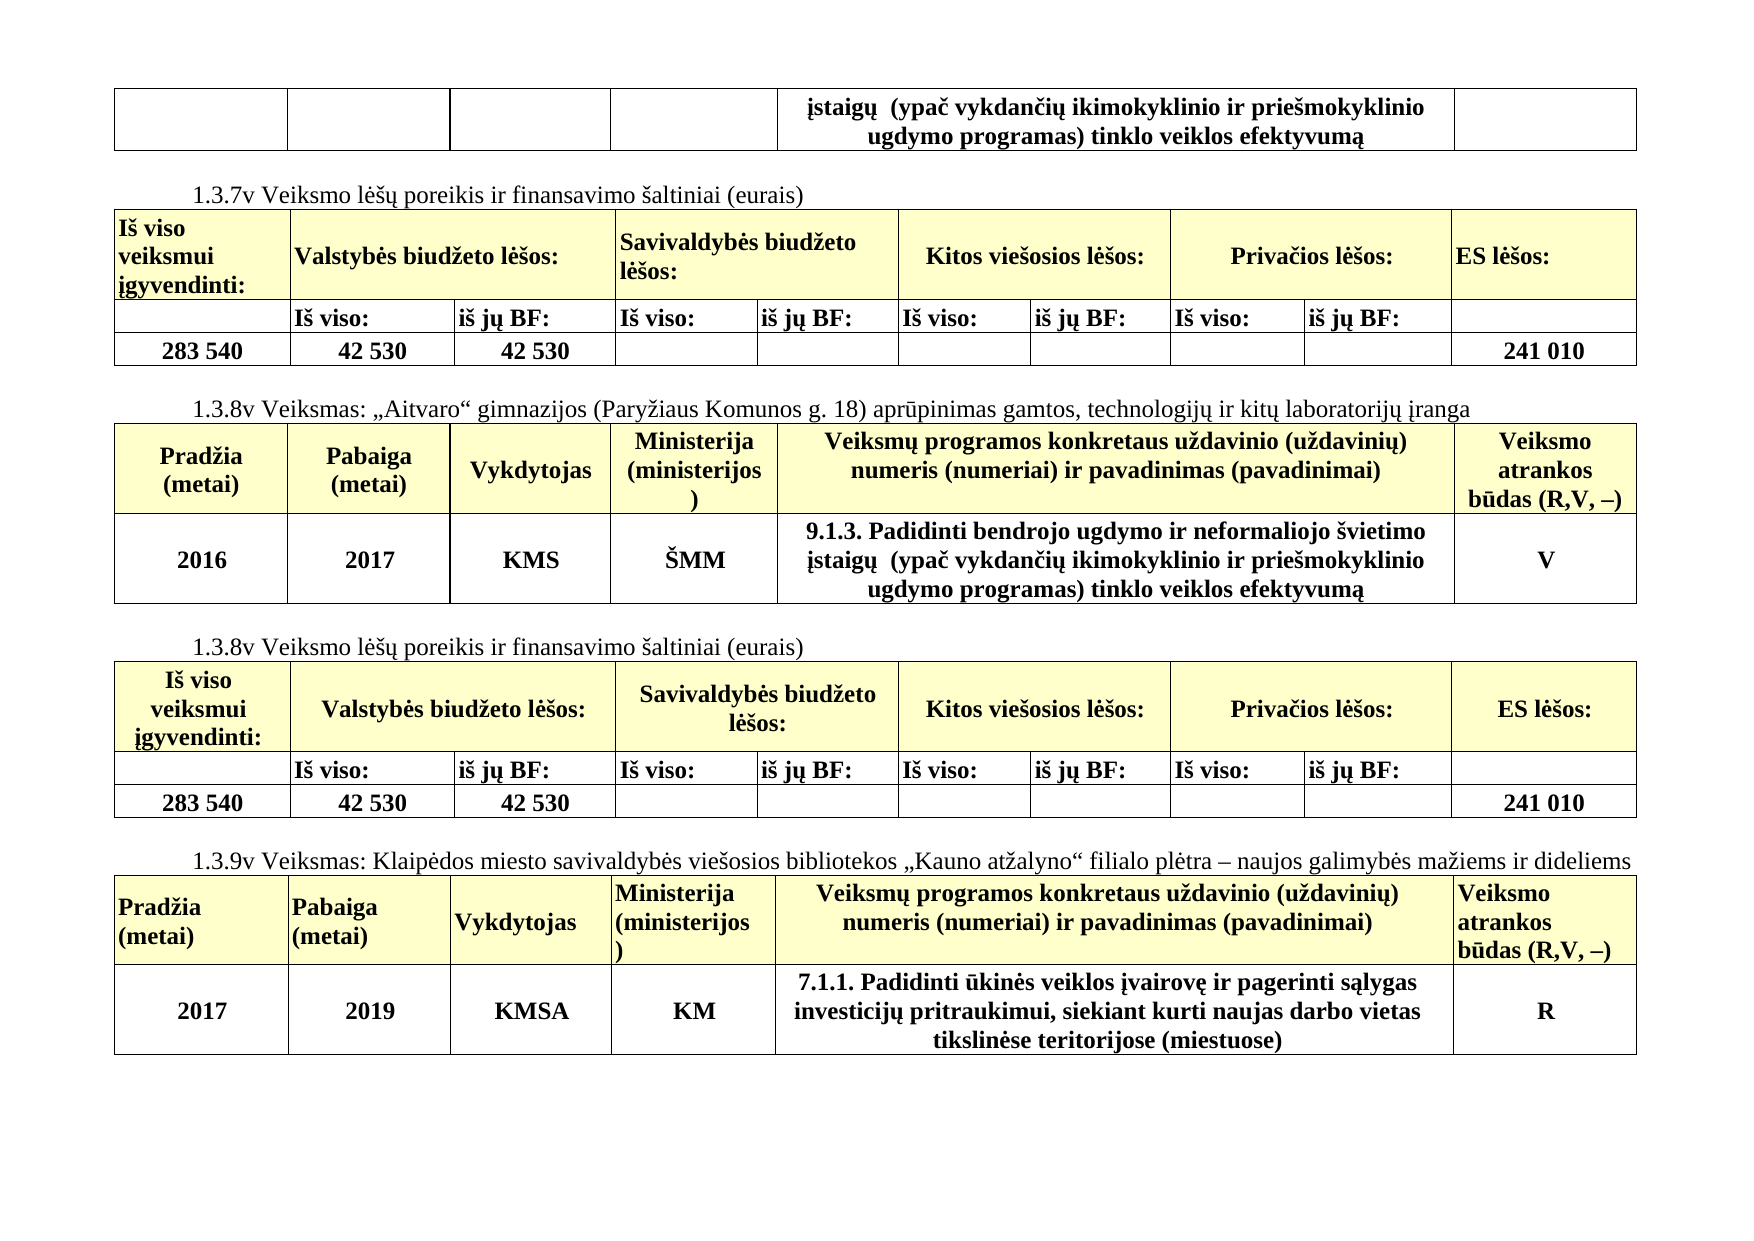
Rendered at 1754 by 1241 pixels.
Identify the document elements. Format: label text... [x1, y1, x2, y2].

table_cell įstaigų (ypač vykdančių ikimokyklinio ir priešmokyklinio ugdymo programas) tinklo veiklos efektyvumą [778, 89, 1454, 150]
table_cell KMSA [451, 965, 611, 1053]
table_cell 2017 [115, 965, 288, 1053]
table_cell Iš viso: [291, 300, 454, 332]
table_cell [616, 333, 757, 364]
table_cell R [1454, 965, 1636, 1053]
table_cell 2019 [289, 965, 450, 1053]
table_cell [1452, 752, 1636, 784]
table_cell [288, 89, 449, 150]
table_header Pradžia (metai) [115, 876, 288, 964]
table_cell [616, 785, 757, 817]
table_cell Iš viso: [616, 752, 757, 784]
table_cell 7.1.1. Padidinti ūkinės veiklos įvairovę ir pagerinti sąlygas investicijų pritraukimui, siekiant kurti naujas darbo vietas tikslinėse teritorijose (miestuose) [776, 965, 1453, 1053]
table_header ES lėšos: [1452, 210, 1636, 299]
table_cell iš jų BF: [455, 752, 615, 784]
table_header Pabaiga (metai) [289, 876, 450, 964]
table_header Privačios lėšos: [1171, 662, 1451, 751]
table_cell Iš viso: [616, 300, 757, 332]
table_cell [1455, 89, 1636, 150]
table_header Kitos viešosios lėšos: [899, 210, 1170, 299]
table_cell iš jų BF: [1305, 300, 1451, 332]
table_cell 241 010 [1452, 333, 1636, 364]
table_cell Iš viso: [1171, 752, 1304, 784]
table_cell [899, 333, 1030, 364]
table_cell 42 530 [455, 785, 615, 817]
table_header Vykdytojas [451, 424, 610, 513]
table_header Iš viso veiksmui įgyvendinti: [115, 210, 290, 299]
table_header Valstybės biudžeto lėšos: [291, 662, 615, 751]
table_cell 283 540 [115, 785, 290, 817]
table_header Iš viso veiksmui įgyvendinti: [115, 662, 290, 751]
table_header Veiksmo atrankos būdas (R,V, –) [1455, 424, 1636, 513]
table_header Veiksmų programos konkretaus uždavinio (uždavinių) numeris (numeriai) ir pavadinimas (pavadinimai) [776, 876, 1453, 964]
table_cell KM [612, 965, 775, 1053]
table_cell [1031, 333, 1170, 364]
text 1.3.8v Veiksmas: „Aitvaro“ gimnazijos (Paryžiaus Komunos g. 18) aprūpinimas gamtos, technologijų ir kitų laboratorijų įranga [118, 394, 1636, 423]
table_cell [758, 785, 898, 817]
table_cell [115, 89, 287, 150]
table_cell iš jų BF: [758, 300, 898, 332]
table_cell [1171, 333, 1304, 364]
table_header Pabaiga (metai) [288, 424, 449, 513]
table_header Privačios lėšos: [1171, 210, 1451, 299]
table_cell [1031, 785, 1170, 817]
table_header Veiksmų programos konkretaus uždavinio (uždavinių) numeris (numeriai) ir pavadinimas (pavadinimai) [778, 424, 1454, 513]
table_cell Iš viso: [899, 300, 1030, 332]
table_cell [1305, 785, 1451, 817]
table_cell 2016 [115, 514, 287, 602]
table_header Ministerija (ministerijos) [612, 876, 775, 964]
table_cell [899, 785, 1030, 817]
text 1.3.9v Veiksmas: Klaipėdos miesto savivaldybės viešosios bibliotekos „Kauno atžalyno“ filialo plėtra – naujos galimybės mažiems ir dideliems [118, 846, 1636, 875]
table_cell 42 530 [291, 785, 454, 817]
table_cell [451, 89, 610, 150]
table_cell iš jų BF: [1031, 300, 1170, 332]
table_cell KMS [451, 514, 610, 602]
table_cell [611, 89, 777, 150]
table_cell ŠMM [611, 514, 777, 602]
table_cell Iš viso: [291, 752, 454, 784]
table_cell iš jų BF: [1031, 752, 1170, 784]
table_header Ministerija (ministerijos) [611, 424, 777, 513]
table_header Vykdytojas [451, 876, 611, 964]
table_cell iš jų BF: [1305, 752, 1451, 784]
table_cell [1171, 785, 1304, 817]
table_cell 42 530 [291, 333, 454, 364]
table_header ES lėšos: [1452, 662, 1636, 751]
table_cell Iš viso: [899, 752, 1030, 784]
table_cell [115, 752, 290, 784]
table_cell V [1455, 514, 1636, 602]
text 1.3.8v Veiksmo lėšų poreikis ir finansavimo šaltiniai (eurais) [117, 632, 1636, 661]
table_header Valstybės biudžeto lėšos: [291, 210, 615, 299]
table_cell Iš viso: [1171, 300, 1304, 332]
table_cell [1452, 300, 1636, 332]
table_cell iš jų BF: [455, 300, 615, 332]
table_cell 2017 [288, 514, 449, 602]
table_header Veiksmo atrankos būdas (R,V, –) [1454, 876, 1636, 964]
table_cell [115, 300, 290, 332]
table_header Savivaldybės biudžeto lėšos: [616, 210, 898, 299]
table_cell iš jų BF: [758, 752, 898, 784]
table_header Kitos viešosios lėšos: [899, 662, 1170, 751]
table_cell 283 540 [115, 333, 290, 364]
table_cell 42 530 [455, 333, 615, 364]
text 1.3.7v Veiksmo lėšų poreikis ir finansavimo šaltiniai (eurais) [117, 180, 1636, 208]
table_cell 9.1.3. Padidinti bendrojo ugdymo ir neformaliojo švietimo įstaigų (ypač vykdančių ikimokyklinio ir priešmokyklinio ugdymo programas) tinklo veiklos efektyvumą [778, 514, 1454, 602]
table_cell 241 010 [1452, 785, 1636, 817]
table_header Pradžia (metai) [115, 424, 287, 513]
table_cell [1305, 333, 1451, 364]
table_cell [758, 333, 898, 364]
table_header Savivaldybės biudžeto lėšos: [616, 662, 898, 751]
